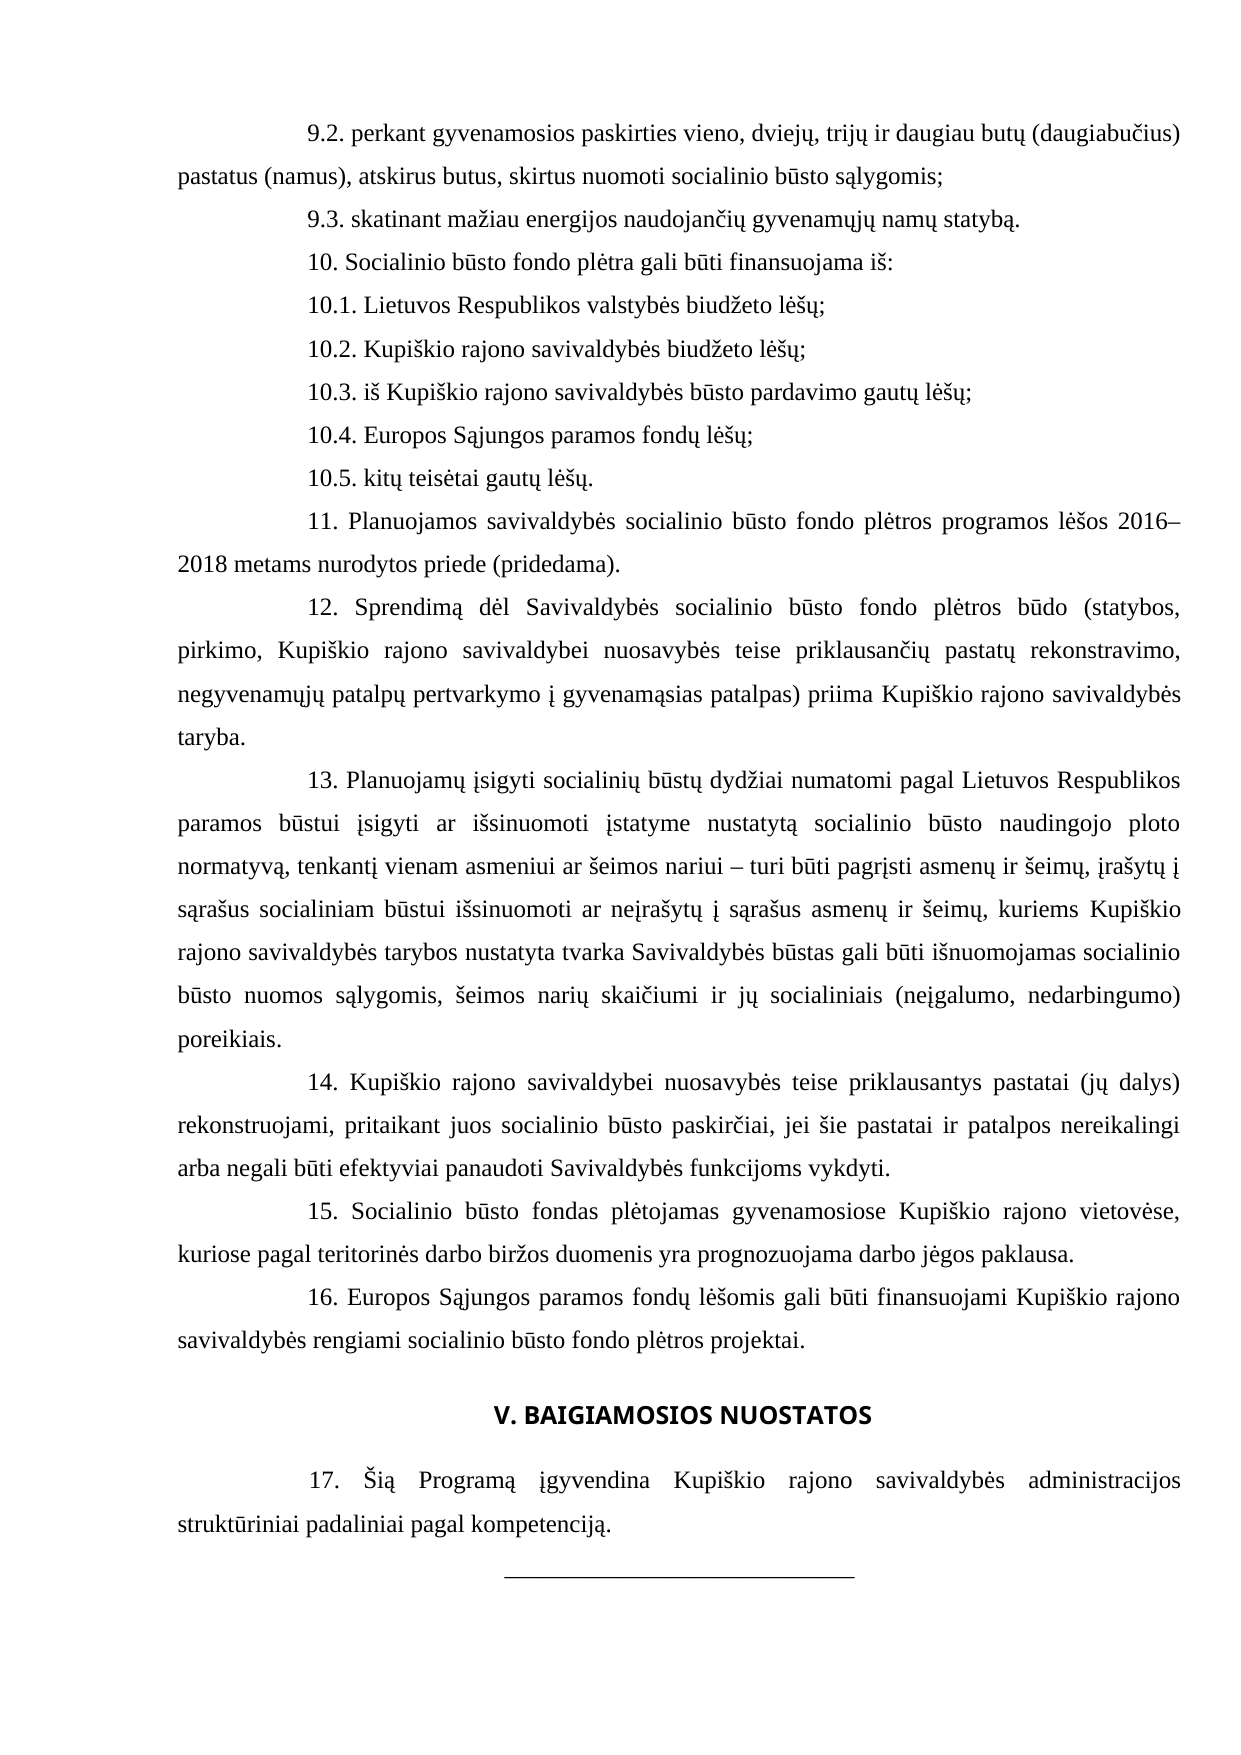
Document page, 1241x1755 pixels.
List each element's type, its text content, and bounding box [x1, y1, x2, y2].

text 10.4. Europos Sąjungos paramos fondų lėšų; [177, 420, 1181, 449]
text 10.3. iš Kupiškio rajono savivaldybės būsto pardavimo gautų lėšų; [177, 377, 1181, 406]
text 9.3. skatinant mažiau energijos naudojančių gyvenamųjų namų statybą. [177, 204, 1181, 233]
text 10. Socialinio būsto fondo plėtra gali būti finansuojama iš: [177, 247, 1181, 276]
text 12. Sprendimą dėl Savivaldybės socialinio būsto fondo plėtros būdo (statybos, pirkimo, Kupiškio rajono savivaldybei nuosavybės teise priklausančių pastatų rekonstravimo, negyvenamųjų patalpų pertvarkymo į gyvenamąsias patalpas) priima Kupiškio rajono savivaldybės taryba. [177, 592, 1181, 751]
text ____________________________ [177, 1552, 1181, 1581]
text 10.5. kitų teisėtai gautų lėšų. [177, 463, 1181, 492]
text 13. Planuojamų įsigyti socialinių būstų dydžiai numatomi pagal Lietuvos Respublikos paramos būstui įsigyti ar išsinuomoti įstatyme nustatytą socialinio būsto naudingojo ploto normatyvą, tenkantį vienam asmeniui ar šeimos nariui – turi būti pagrįsti asmenų ir šeimų, įrašytų į sąrašus socialiniam būstui išsinuomoti ar neįrašytų į sąrašus asmenų ir šeimų, kuriems Kupiškio rajono savivaldybės tarybos nustatyta tvarka Savivaldybės būstas gali būti išnuomojamas socialinio būsto nuomos sąlygomis, šeimos narių skaičiumi ir jų socialiniais (neįgalumo, nedarbingumo) poreikiais. [177, 765, 1181, 1052]
text 11. Planuojamos savivaldybės socialinio būsto fondo plėtros programos lėšos 2016–2018 metams nurodytos priede (pridedama). [177, 506, 1181, 578]
text V. BAIGIAMOSIOS NUOSTATOS [177, 1397, 1181, 1432]
text 9.2. perkant gyvenamosios paskirties vieno, dviejų, trijų ir daugiau butų (daugiabučius) pastatus (namus), atskirus butus, skirtus nuomoti socialinio būsto sąlygomis; [177, 118, 1181, 190]
text 16. Europos Sąjungos paramos fondų lėšomis gali būti finansuojami Kupiškio rajono savivaldybės rengiami socialinio būsto fondo plėtros projektai. [177, 1282, 1181, 1354]
text 14. Kupiškio rajono savivaldybei nuosavybės teise priklausantys pastatai (jų dalys) rekonstruojami, pritaikant juos socialinio būsto paskirčiai, jei šie pastatai ir patalpos nereikalingi arba negali būti efektyviai panaudoti Savivaldybės funkcijoms vykdyti. [177, 1067, 1181, 1182]
text 10.1. Lietuvos Respublikos valstybės biudžeto lėšų; [177, 291, 1181, 319]
text 17. Šią Programą įgyvendina Kupiškio rajono savivaldybės administracijos struktūriniai padaliniai pagal kompetenciją. [177, 1466, 1181, 1537]
text 10.2. Kupiškio rajono savivaldybės biudžeto lėšų; [177, 334, 1181, 362]
text 15. Socialinio būsto fondas plėtojamas gyvenamosiose Kupiškio rajono vietovėse, kuriose pagal teritorinės darbo biržos duomenis yra prognozuojama darbo jėgos paklausa. [177, 1196, 1181, 1268]
